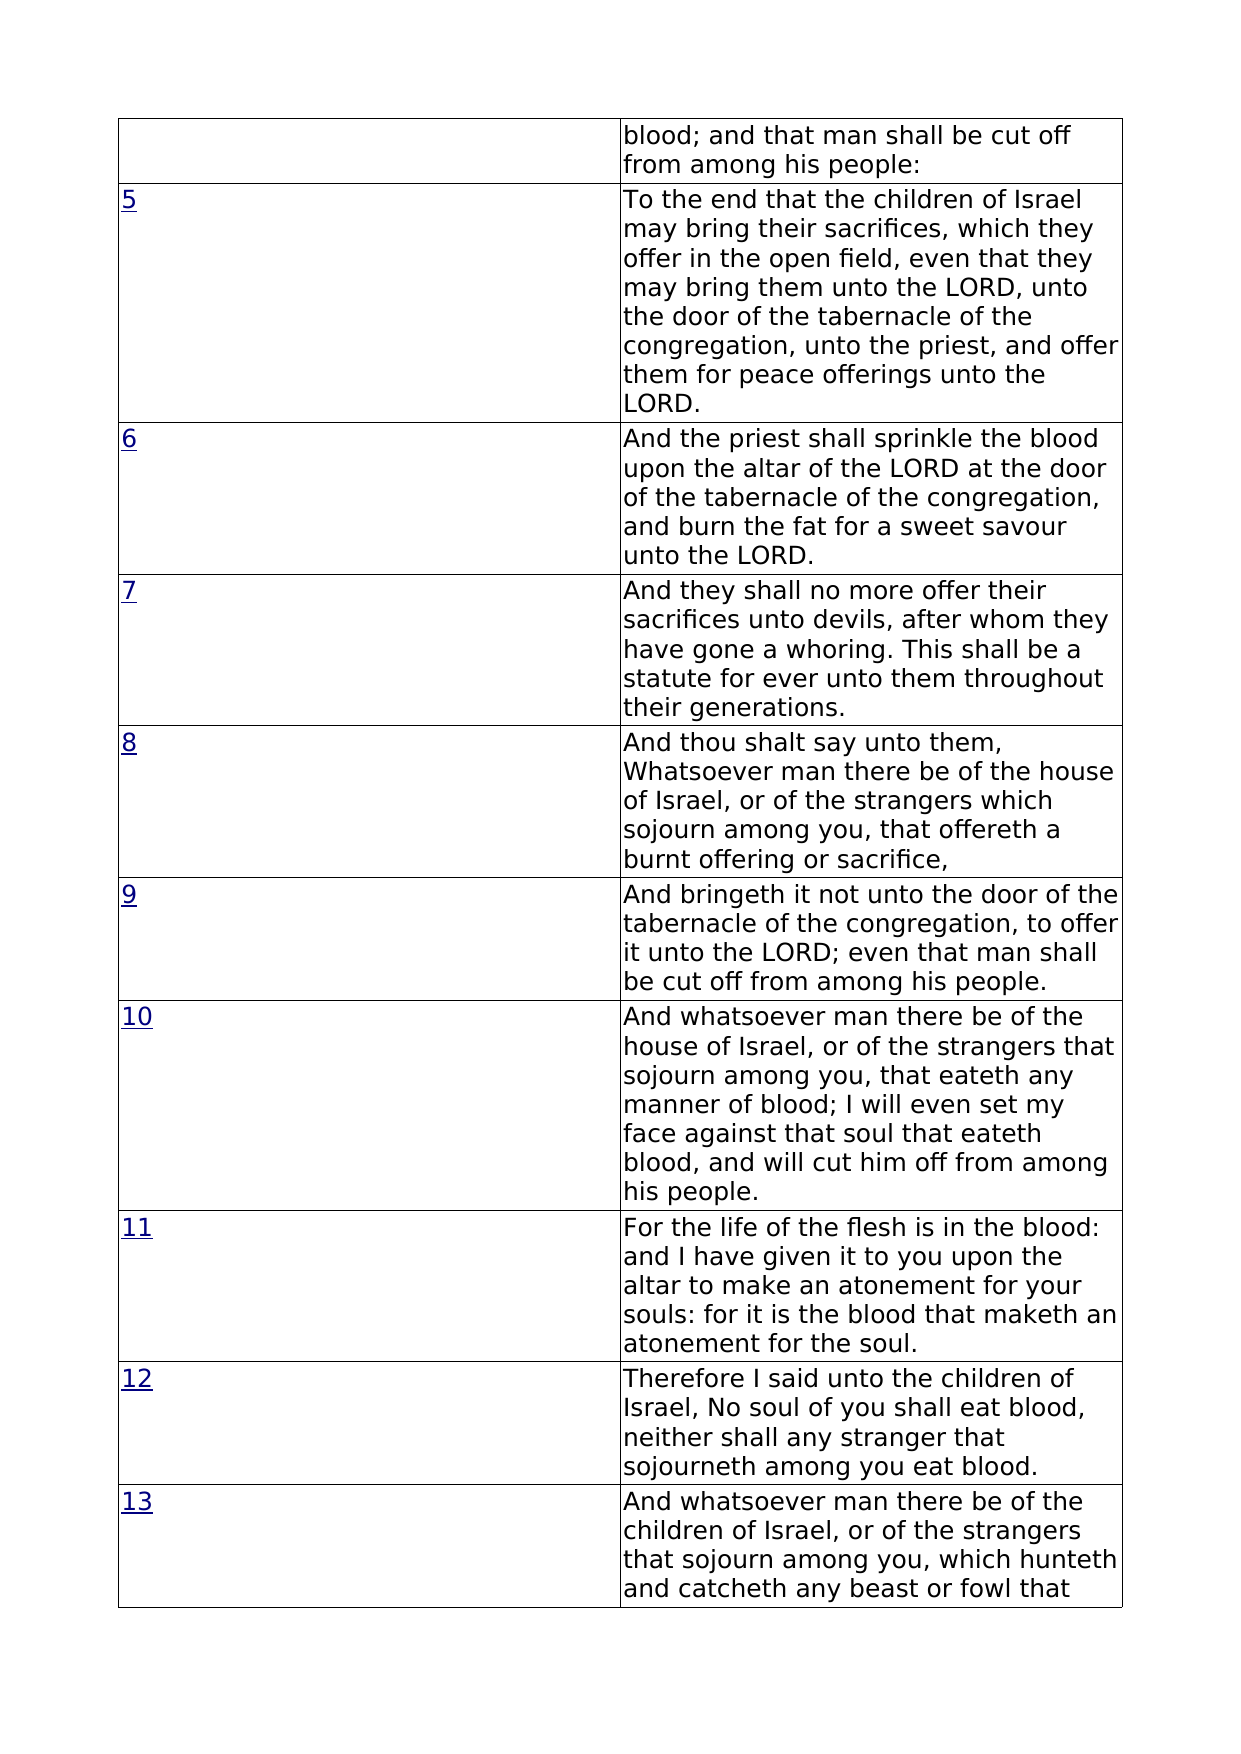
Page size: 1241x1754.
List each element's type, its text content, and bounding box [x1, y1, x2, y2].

table_cell blood; and that man shall be cut off from among his people: [621, 119, 1122, 182]
table_cell 8 [119, 726, 620, 877]
table_cell [119, 119, 620, 182]
table_cell 7 [119, 575, 620, 725]
table_cell 9 [119, 878, 620, 999]
table_cell And they shall no more offer their sacrifices unto devils, after whom they have gone a whoring. This shall be a statute for ever unto them throughout their generations. [621, 575, 1122, 725]
table_cell 13 [119, 1485, 620, 1607]
table_cell 11 [119, 1211, 620, 1361]
table_cell For the life of the flesh is in the blood: and I have given it to you upon the altar to make an atonement for your souls: for it is the blood that maketh an atonement for the soul. [621, 1211, 1122, 1361]
table_cell Therefore I said unto the children of Israel, No soul of you shall eat blood, neither shall any stranger that sojourneth among you eat blood. [621, 1362, 1122, 1484]
table_cell And whatsoever man there be of the house of Israel, or of the strangers that sojourn among you, that eateth any manner of blood; I will even set my face against that soul that eateth blood, and will cut him off from among his people. [621, 1001, 1122, 1210]
table_cell 5 [119, 184, 620, 422]
table_cell 12 [119, 1362, 620, 1484]
table_cell And thou shalt say unto them, Whatsoever man there be of the house of Israel, or of the strangers which sojourn among you, that offereth a burnt offering or sacrifice, [621, 726, 1122, 877]
table_cell 10 [119, 1001, 620, 1210]
table_cell And whatsoever man there be of the children of Israel, or of the strangers that sojourn among you, which hunteth and catcheth any beast or fowl that [621, 1485, 1122, 1607]
table_cell And bringeth it not unto the door of the tabernacle of the congregation, to offer it unto the LORD; even that man shall be cut off from among his people. [621, 878, 1122, 999]
table_cell And the priest shall sprinkle the blood upon the altar of the LORD at the door of the tabernacle of the congregation, and burn the fat for a sweet savour unto the LORD. [621, 423, 1122, 573]
table_cell 6 [119, 423, 620, 573]
table_cell To the end that the children of Israel may bring their sacrifices, which they offer in the open field, even that they may bring them unto the LORD, unto the door of the tabernacle of the congregation, unto the priest, and offer them for peace offerings unto the LORD. [621, 184, 1122, 422]
